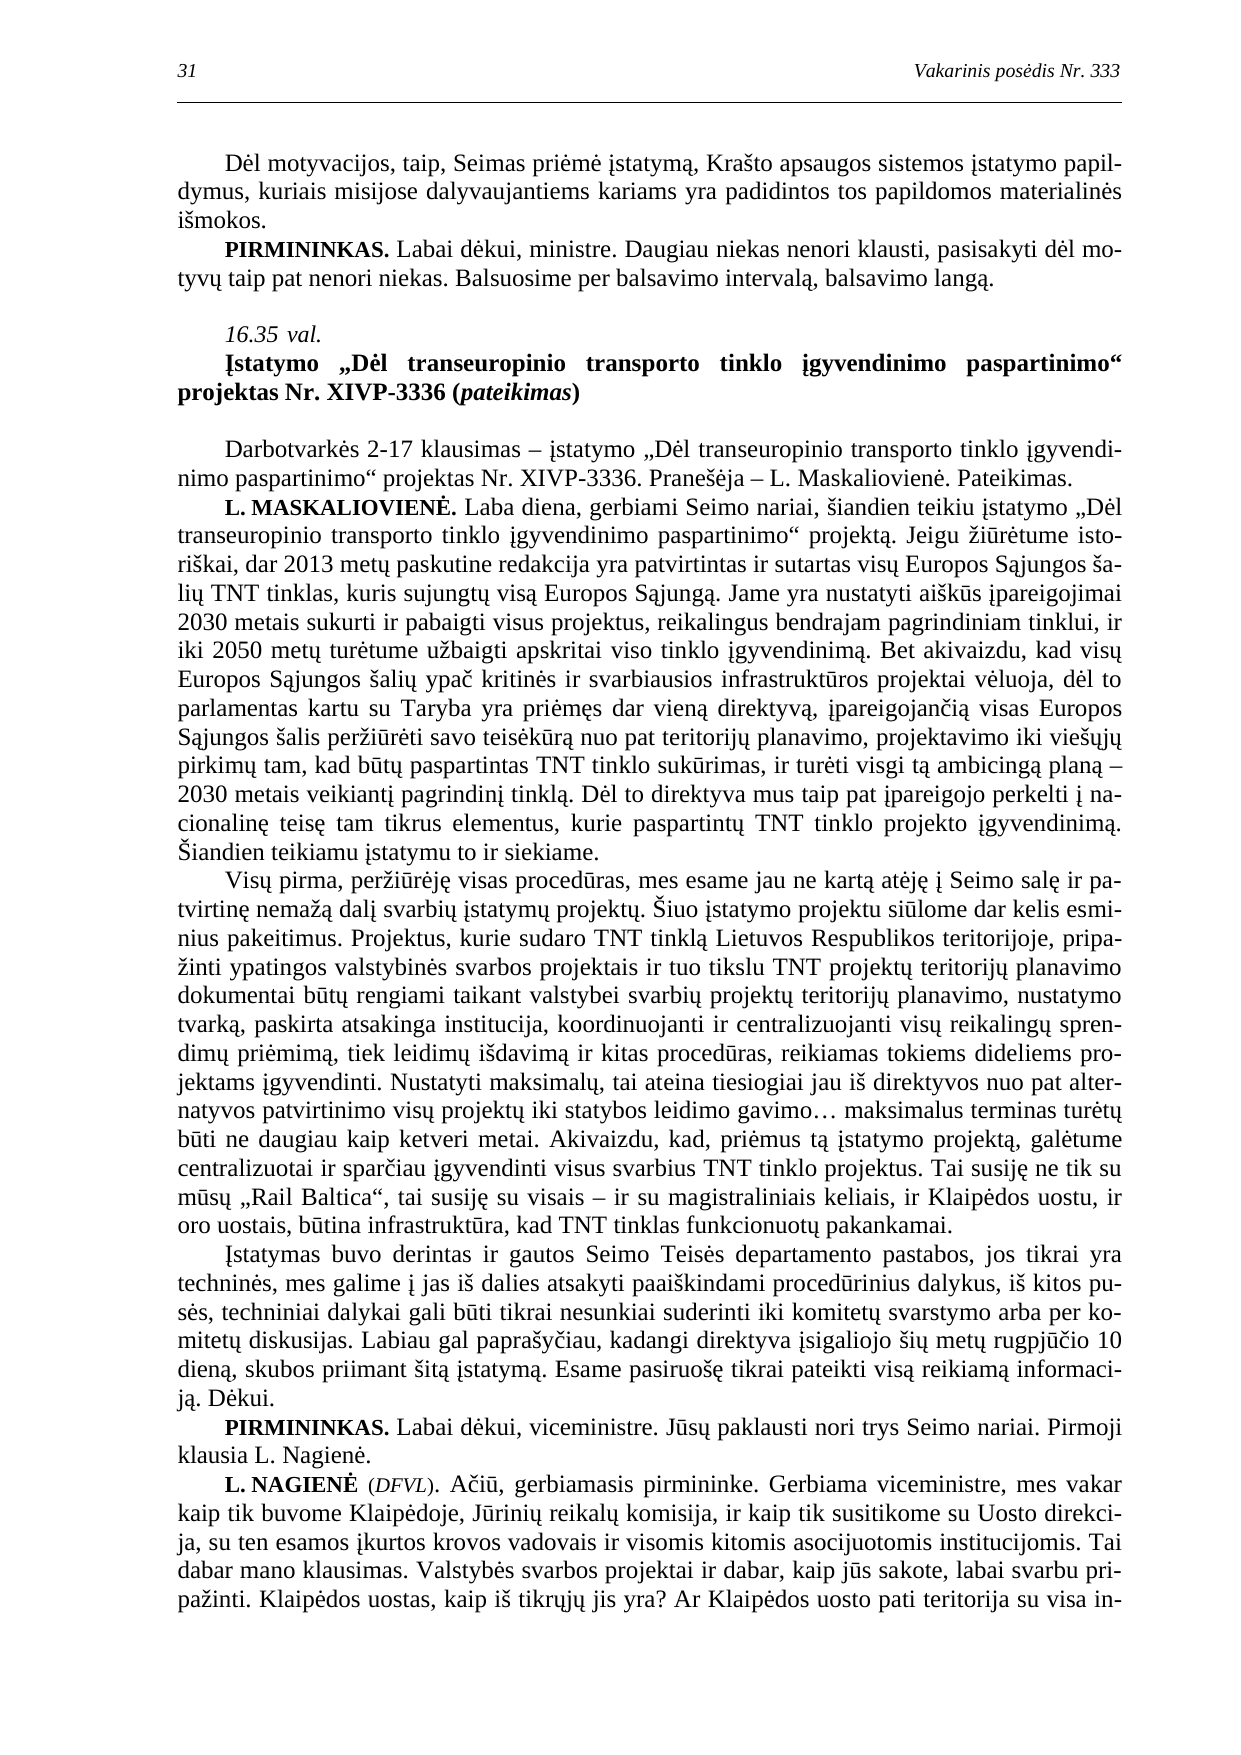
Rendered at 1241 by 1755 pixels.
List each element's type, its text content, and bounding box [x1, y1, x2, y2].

text L. MASKALIOVIENĖ. La­ba die­na, ger­bia­mi Sei­mo na­riai, šian­dien tei­kiu įsta­ty­mo „Dėl tran­seu­ro­pi­nio trans­por­to tin­klo įgy­ven­di­ni­mo pa­spar­ti­ni­mo“ pro­jek­tą. Jei­gu žiū­rė­tu­me is­to­riš­kai, dar 2013 me­tų pas­ku­ti­ne re­dak­ci­ja yra pa­tvir­tin­tas ir su­tar­tas vi­sų Eu­ro­pos Są­jun­gos ša­lių TNT tin­klas, ku­ris su­jung­tų vi­są Eu­ro­pos Są­jun­gą. Ja­me yra nu­sta­ty­ti aiš­kūs įpa­rei­go­ji­mai 2030 me­tais su­kur­ti ir pa­baig­ti vi­sus pro­jek­tus, rei­ka­lin­gus ben­dra­jam pa­grin­di­niam tin­klui, ir iki 2050 me­tų tu­rė­tu­me už­baig­ti ap­skri­tai vi­so tin­klo įgy­ven­di­ni­mą. Bet aki­vaiz­du, kad vi­sų Eu­ro­pos Są­jun­gos ša­lių ypač kri­ti­nės ir svar­biau­sios in­fra­struk­tū­ros pro­jek­tai vė­luo­ja, dėl to par­la­men­tas kar­tu su Ta­ry­ba yra pri­ėmęs dar vie­ną di­rek­ty­vą, įpa­rei­go­jan­čią vi­sas Eu­ro­pos Są­jun­gos ša­lis per­žiū­rė­ti sa­vo tei­sė­kū­rą nuo pat te­ri­to­ri­jų pla­na­vi­mo, pro­jek­ta­vi­mo iki vie­šų­jų pir­ki­mų tam, kad bū­tų pa­spar­tin­tas TNT tin­klo su­kū­ri­mas, ir tu­rė­ti vis­gi tą am­bi­cin­gą pla­ną – 2030 me­tais vei­kian­tį pa­grin­di­nį tin­klą. Dėl to di­rek­ty­va mus taip pat įpa­rei­go­jo per­kel­ti į na­cio­na­li­nę tei­sę tam tik­rus ele­men­tus, ku­rie pa­spar­tin­tų TNT tin­klo pro­jek­to įgy­ven­di­ni­mą. Šian­dien tei­kia­mu įsta­ty­mu to ir sie­kia­me. [177, 492, 1122, 865]
text Vi­sų pir­ma, per­žiū­rė­ję vi­sas pro­ce­dū­ras, mes esa­me jau ne kar­tą at­ėję į Sei­mo sa­lę ir pa­tvir­ti­nę ne­ma­žą da­lį svar­bių įsta­ty­mų pro­jek­tų. Šiuo įsta­ty­mo pro­jek­tu siū­lo­me dar ke­lis es­mi­nius pa­kei­ti­mus. Pro­jek­tus, ku­rie su­da­ro TNT tin­klą Lie­tu­vos Res­pub­li­kos te­ri­to­ri­jo­je, pri­pa­žin­ti ypa­tin­gos vals­ty­bi­nės svar­bos pro­jek­tais ir tuo tiks­lu TNT pro­jek­tų te­ri­to­ri­jų pla­na­vi­mo do­ku­men­tai bū­tų ren­gia­mi tai­kant vals­ty­bei svar­bių pro­jek­tų te­ri­to­ri­jų pla­na­vi­mo, nu­sta­ty­mo tvar­ką, pa­skir­ta at­sa­kin­ga ins­ti­tu­ci­ja, ko­or­di­nuo­jan­ti ir cen­tra­li­zuo­jan­ti vi­sų rei­ka­lin­gų spren­di­mų pri­ėmi­mą, tiek lei­di­mų iš­da­vi­mą ir ki­tas pro­ce­dū­ras, rei­kia­mas to­kiems di­de­liems pro­jek­tams įgy­ven­din­ti. Nu­sta­ty­ti mak­si­ma­lų, tai at­ei­na tie­sio­giai jau iš di­rek­ty­vos nuo pat al­ter­na­ty­vos pa­tvir­ti­ni­mo vi­sų pro­jek­tų iki sta­ty­bos lei­di­mo ga­vi­mo… mak­si­ma­lus ter­mi­nas tu­rė­tų bū­ti ne dau­giau kaip ket­ve­ri me­tai. Aki­vaiz­du, kad, pri­ėmus tą įsta­ty­mo pro­jek­tą, ga­lė­tu­me cen­tra­li­zuo­tai ir spar­čiau įgy­ven­din­ti vi­sus svar­bius TNT tin­klo pro­jek­tus. Tai su­si­ję ne tik su mū­sų „Rail Bal­ti­ca“, tai su­si­ję su vi­sais – ir su ma­gist­ra­li­niais ke­liais, ir Klai­pė­dos uos­tu, ir oro uos­tais, bū­ti­na in­fra­struk­tū­ra, kad TNT tin­klas funk­cio­nuo­tų pa­kan­ka­mai. [177, 865, 1122, 1239]
text Įsta­ty­mas bu­vo de­rin­tas ir gau­tos Sei­mo Tei­sės de­par­ta­men­to pa­sta­bos, jos tik­rai yra tech­ni­nės, mes ga­li­me į jas iš da­lies at­sa­ky­ti pa­aiš­kin­da­mi pro­ce­dū­ri­nius da­ly­kus, iš ki­tos pu­sės, tech­ni­niai da­ly­kai ga­li bū­ti tik­rai ne­sun­kiai su­de­rin­ti iki ko­mi­te­tų svars­ty­mo ar­ba per ko­mi­te­tų dis­ku­si­ja­s. La­biau gal pa­pra­šy­čiau, ka­dan­gi di­rek­ty­va įsi­ga­lio­jo šių me­tų rug­pjū­čio 10 die­ną, sku­bos pri­imant ši­tą įsta­ty­mą. Esa­me pa­si­ruo­šę tik­rai pa­teik­ti vi­są rei­kia­mą in­for­ma­ci­ją. Dė­kui. [177, 1239, 1122, 1412]
text L. NAGIENĖ (DFVL). Ačiū, ger­bia­ma­sis pir­mi­nin­ke. Ger­bia­ma vi­ce­mi­nist­re, mes va­kar kaip tik bu­vo­me Klai­pė­do­je, Jū­ri­nių rei­ka­lų ko­mi­si­ja, ir kaip tik su­si­ti­ko­me su Uos­to di­rek­ci­ja, su ten esa­mos įkur­tos kro­vos va­do­vais ir vi­so­mis ki­to­mis aso­ci­juo­to­mis ins­ti­tu­ci­jo­mis. Tai da­bar ma­no klau­si­mas. Vals­ty­bės svar­bos pro­jek­tai ir da­bar, kaip jūs sa­ko­te, la­bai svar­bu pri­pa­žin­ti. Klai­pė­dos uos­tas, kaip iš tik­rų­jų jis yra? Ar Klai­pė­dos uos­to pa­ti te­ri­to­ri­ja su vi­sa in­ [177, 1469, 1122, 1613]
text Įsta­ty­mo „Dėl tran­seu­ro­pi­nio trans­por­to tin­klo įgy­ven­di­ni­mo pa­spar­ti­ni­mo“ projek­tas Nr. XIVP-3336 (pa­tei­ki­mas) [177, 348, 1122, 405]
text Dar­bo­tvarkės 2-17 klau­si­mas – įsta­ty­mo „Dėl tran­seu­ro­pi­nio trans­por­to tin­klo įgy­ven­di­ni­mo pa­spar­ti­ni­mo“ pro­jek­tas Nr. XIVP-3336. Pra­ne­šė­ja – L. Mas­ka­lio­vie­nė. Pa­tei­ki­mas. [177, 434, 1122, 492]
text Dėl mo­ty­va­ci­jos, taip, Sei­mas pri­ėmė įsta­ty­mą, Kraš­to ap­sau­gos sis­te­mos įsta­ty­mo pa­pil­dy­mus, ku­riais mi­si­jo­se da­ly­vau­jan­tiems ka­riams yra pa­di­din­tos tos pa­pil­do­mos ma­te­ria­li­nės iš­mo­kos. [177, 148, 1122, 234]
text PIRMININKAS. La­bai dė­kui, vi­ce­mi­nist­re. Jū­sų pa­klaus­ti no­ri trys Sei­mo na­riai. Pir­mo­ji klau­sia L. Na­gie­nė. [177, 1412, 1122, 1469]
text PIRMININKAS. La­bai dė­kui, mi­nist­re. Dau­giau nie­kas ne­no­ri klaus­ti, pa­si­sa­ky­ti dėl mo­ty­vų taip pat ne­no­ri nie­kas. Bal­suo­si­me per bal­sa­vi­mo in­ter­va­lą, bal­sa­vi­mo lan­gą. [177, 234, 1122, 291]
text 16.35 val. [224, 320, 1122, 348]
